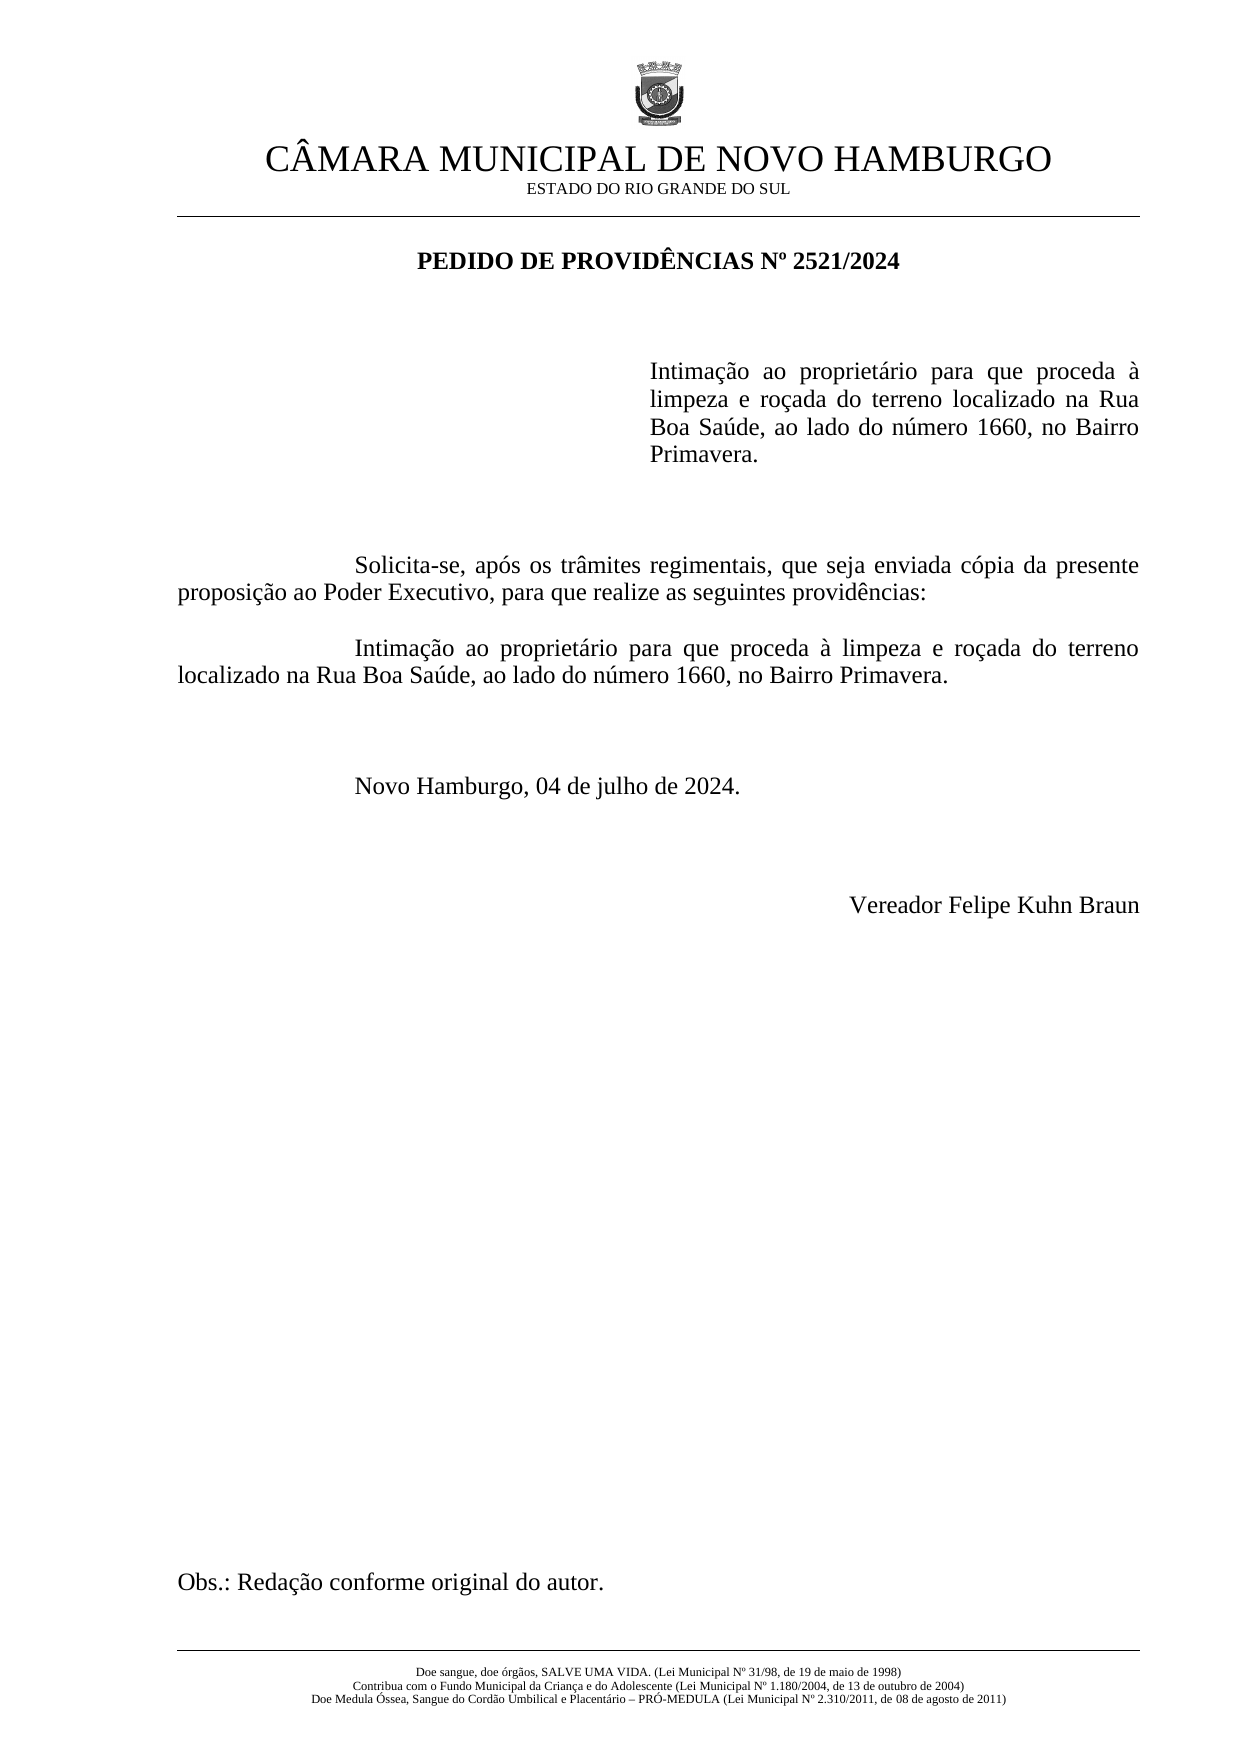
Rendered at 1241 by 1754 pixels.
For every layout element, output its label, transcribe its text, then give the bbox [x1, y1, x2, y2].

text Novo Hamburgo, 04 de julho de 2024. [177, 772, 1140, 800]
text Intimação ao proprietário para que proceda à limpeza e roçada do terreno localizado na Rua Boa Saúde, ao lado do número 1660, no Bairro Primavera. [177, 634, 1140, 689]
text Solicita-se, após os trâmites regimentais, que seja enviada cópia da presente proposição ao Poder Executivo, para que realize as seguintes providências: [177, 551, 1140, 606]
text Vereador Felipe Kuhn Braun [177, 891, 1140, 918]
text PEDIDO DE PROVIDÊNCIAS Nº 2521/2024 [177, 247, 1140, 274]
text Intimação ao proprietário para que proceda à limpeza e roçada do terreno localizado na Rua Boa Saúde, ao lado do número 1660, no Bairro Primavera. [649, 357, 1140, 468]
text Obs.: Redação conforme original do autor. [177, 1568, 1140, 1595]
